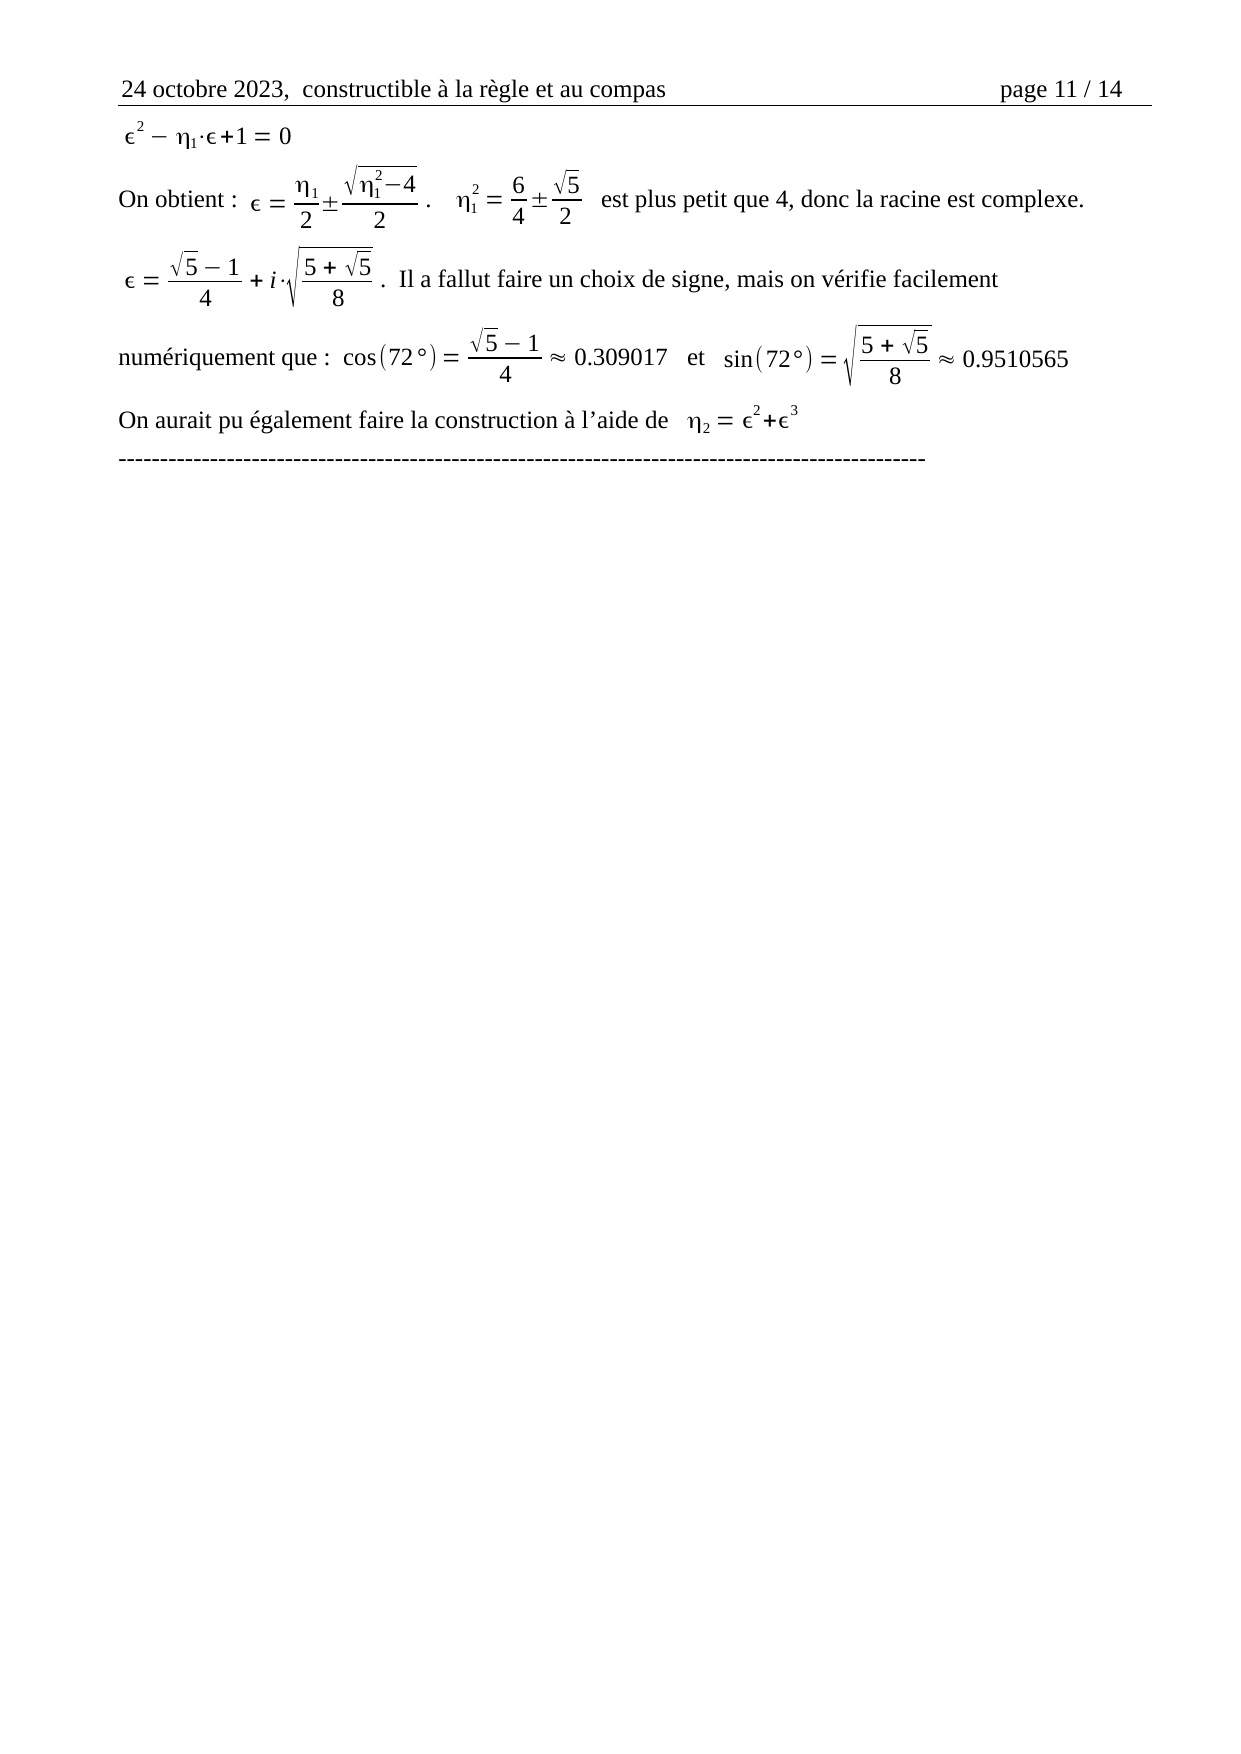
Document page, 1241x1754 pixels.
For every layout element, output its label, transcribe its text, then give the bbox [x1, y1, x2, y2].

text . Il a fallut faire un choix de signe, mais on vérifie facilement numériquement que : et [118, 239, 1152, 396]
text ------------------------------------------------------------------------------------------------- [118, 443, 1152, 471]
text On obtient : . est plus petit que 4, donc la racine est complexe. [118, 158, 1152, 239]
text On aurait pu également faire la construction à l’aide de [118, 396, 1152, 443]
